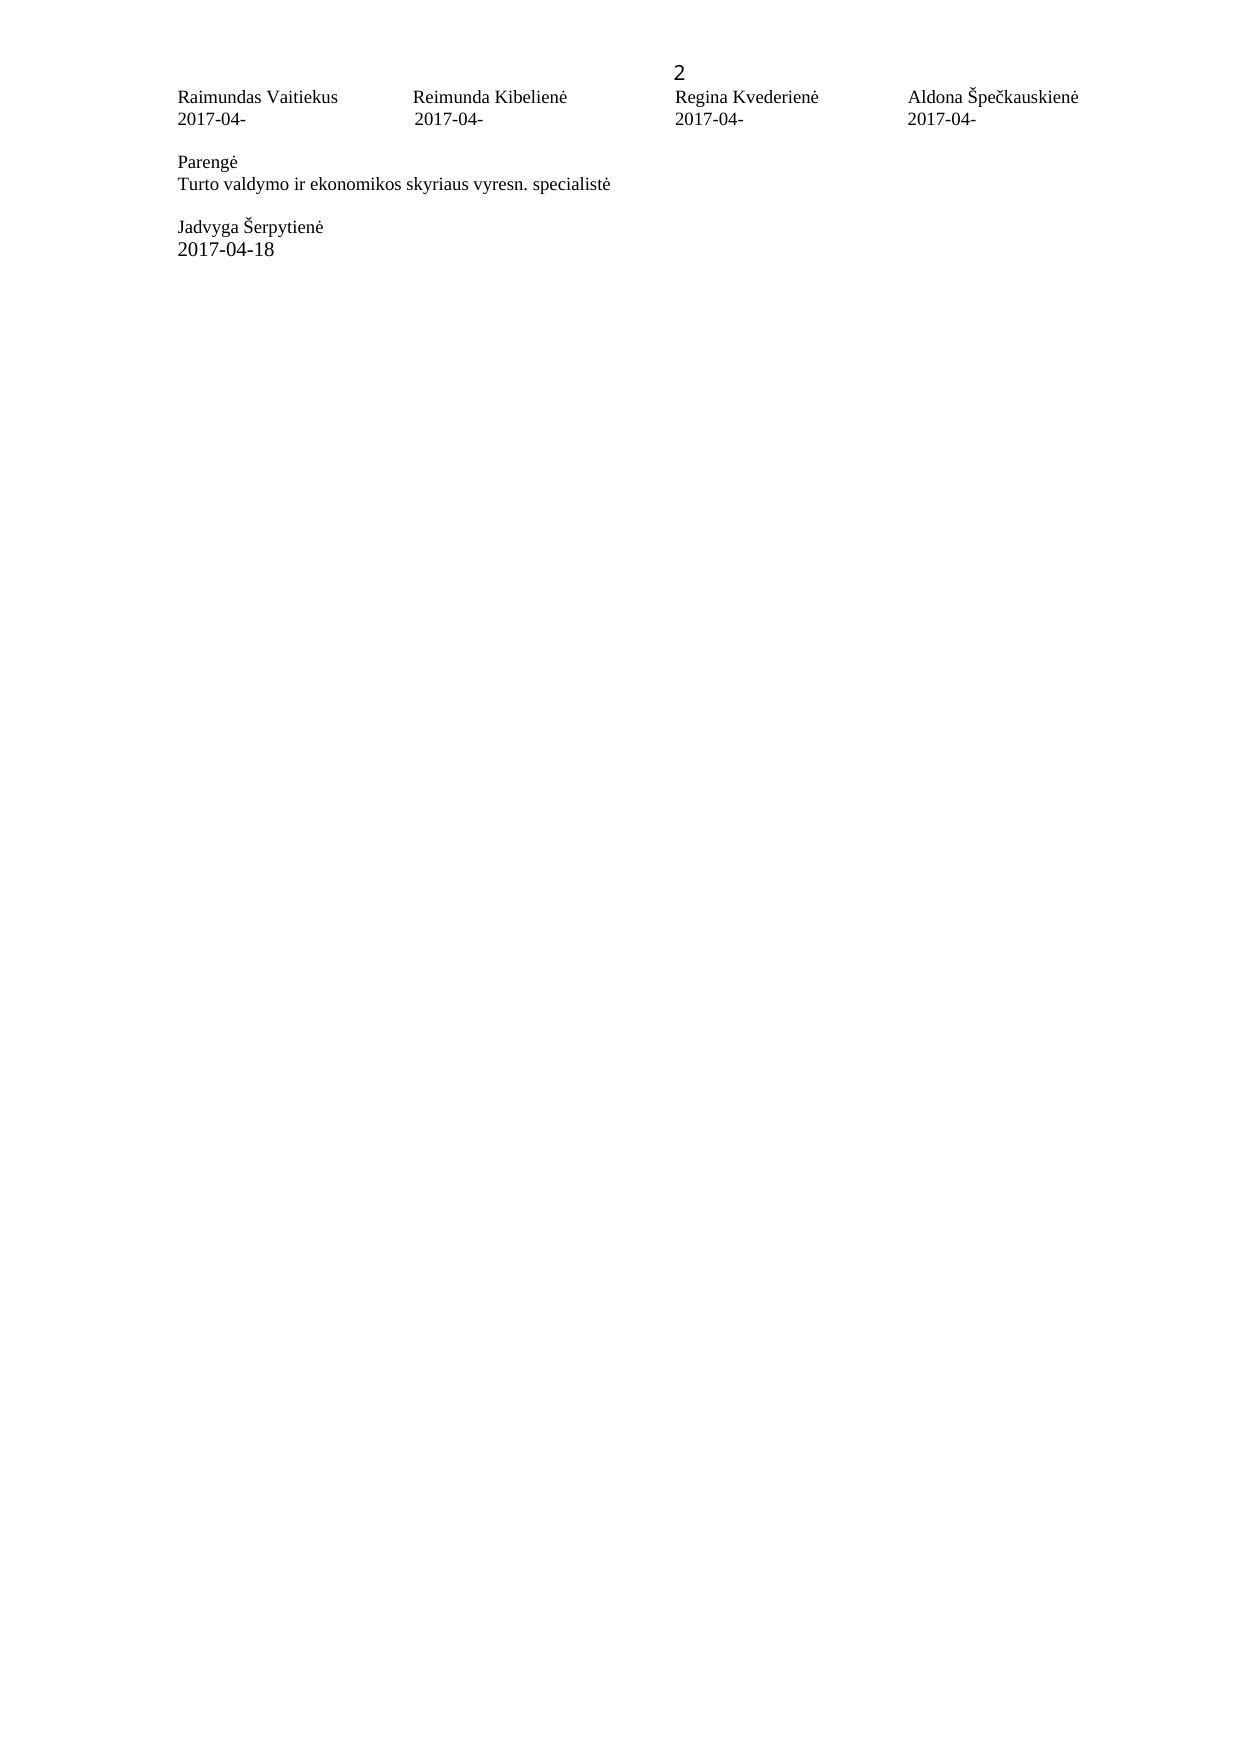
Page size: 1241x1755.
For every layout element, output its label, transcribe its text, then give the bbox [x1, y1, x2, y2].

text Parengė [177, 151, 1181, 173]
text 2017-04-18 [177, 237, 1181, 261]
text 2017-04- 2017-04- 2017-04- 2017-04- [177, 108, 1181, 129]
text Jadvyga Šerpytienė [177, 216, 1181, 237]
text Raimundas Vaitiekus Reimunda Kibelienė Regina Kvederienė Aldona Špečkauskienė [177, 86, 1181, 108]
text Turto valdymo ir ekonomikos skyriaus vyresn. specialistė [177, 173, 1181, 194]
